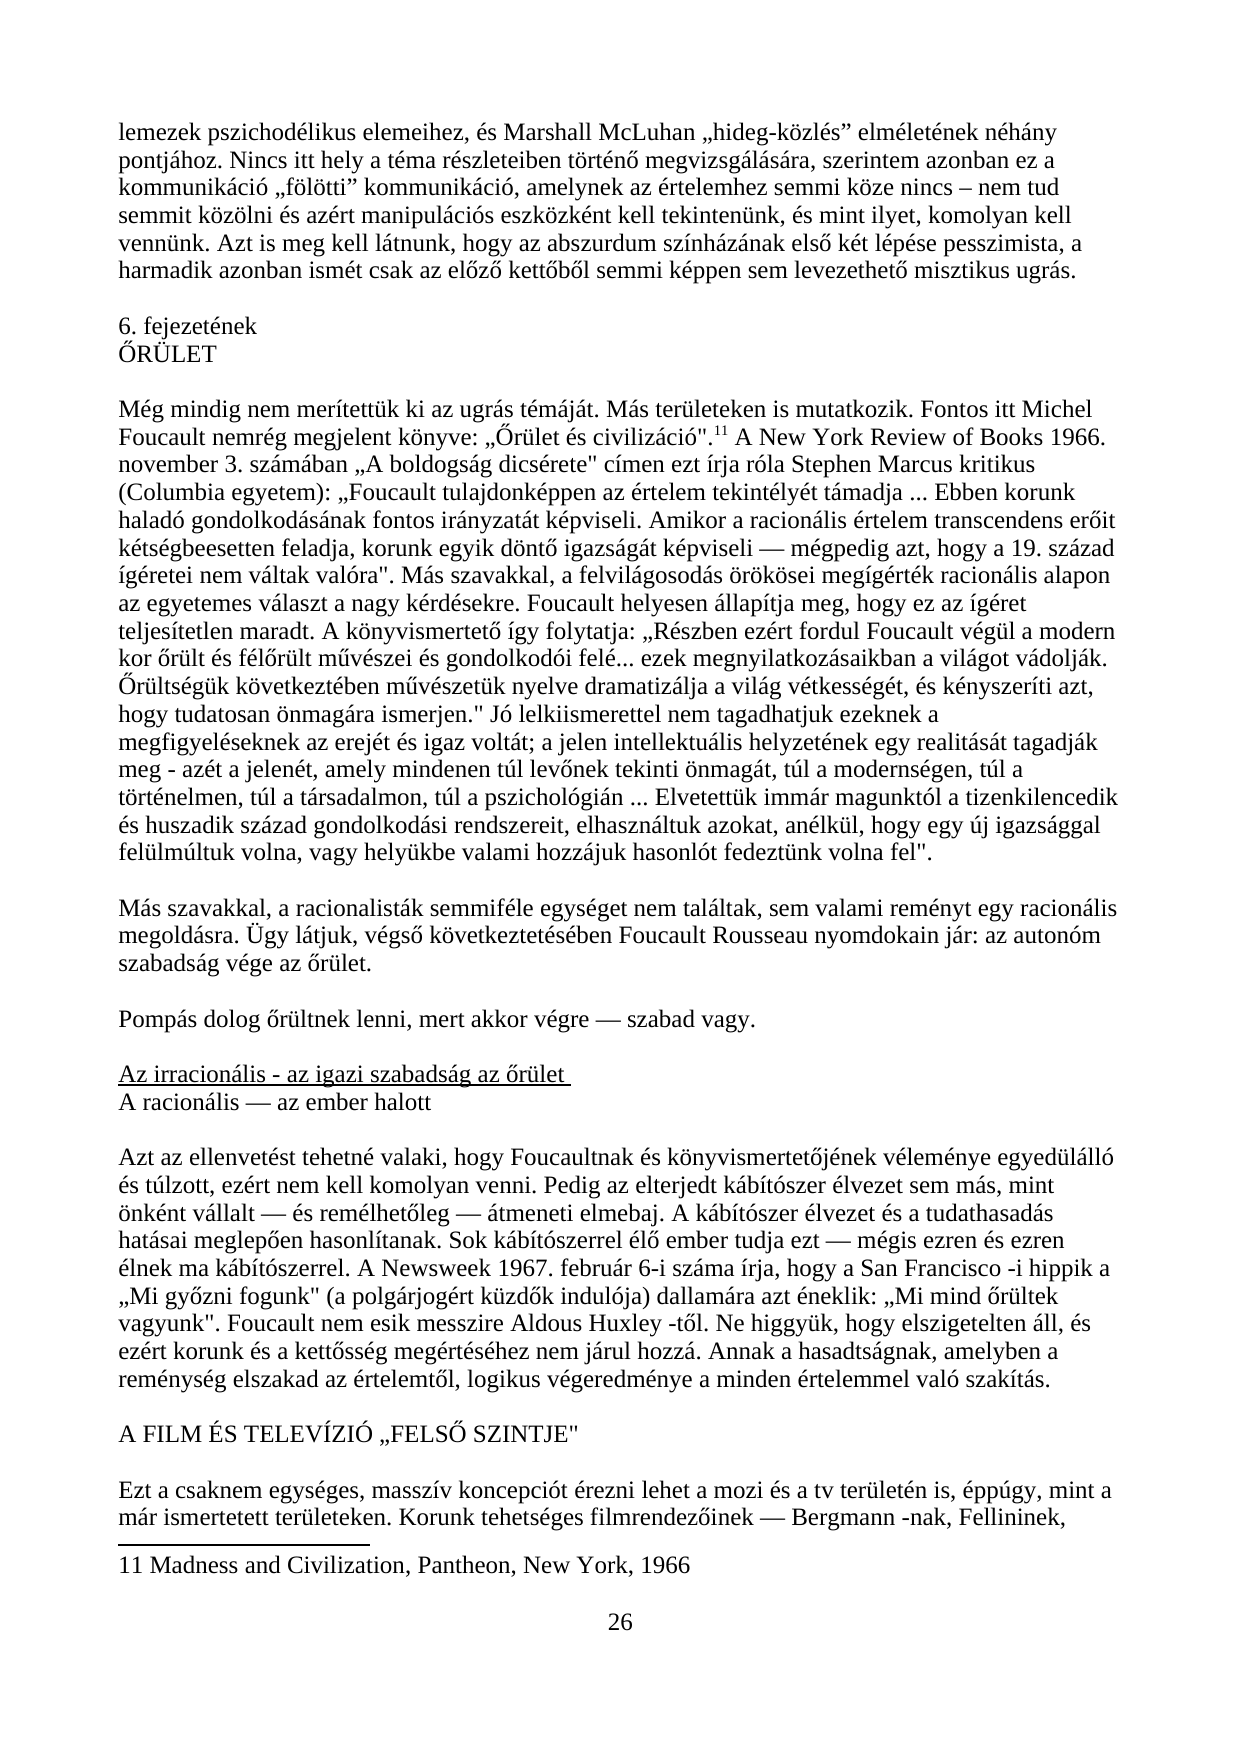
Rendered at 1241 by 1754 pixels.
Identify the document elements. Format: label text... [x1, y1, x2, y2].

text ŐRÜLET [118, 340, 1122, 367]
text 6. fejezetének [118, 312, 1122, 340]
text Azt az ellenvetést tehetné valaki, hogy Foucaultnak és könyvismertetőjének véleménye egyedülálló és túlzott, ezért nem kell komolyan venni. Pedig az elterjedt kábítószer élvezet sem más, mint önként vállalt — és remélhetőleg — átmeneti elmebaj. A kábítószer élvezet és a tudathasadás hatásai meglepően hasonlítanak. Sok kábítószerrel élő ember tudja ezt — mégis ezren és ezren élnek ma kábítószerrel. A Newsweek 1967. február 6-i száma írja, hogy a San Francisco -i hippik a „Mi győzni fogunk" (a polgárjogért küzdők indulója) dallamára azt éneklik: „Mi mind őrültek vagyunk". Foucault nem esik messzire Aldous Huxley -től. Ne higgyük, hogy elszigetelten áll, és ezért korunk és a kettősség megértéséhez nem járul hozzá. Annak a hasadtságnak, amelyben a reménység elszakad az értelemtől, logikus végeredménye a minden értelemmel való szakítás. [118, 1143, 1122, 1393]
text Még mindig nem merítettük ki az ugrás témáját. Más területeken is mutatkozik. Fontos itt Michel Foucault nemrég megjelent könyve: „Őrület és civilizáció". A New York Review of Books 1966. november 3. számában „A boldogság dicsérete" címen ezt írja róla Stephen Marcus kritikus (Columbia egyetem): „Foucault tulajdonképpen az értelem tekintélyét támadja ... Ebben korunk haladó gondolkodásának fontos irányzatát képviseli. Amikor a racionális értelem transcendens erőit kétségbeesetten feladja, korunk egyik döntő igazságát képviseli — mégpedig azt, hogy a 19. század ígéretei nem váltak valóra". Más szavakkal, a felvilágosodás örökösei megígérték racionális alapon az egyetemes választ a nagy kérdésekre. Foucault helyesen állapítja meg, hogy ez az ígéret teljesítetlen maradt. A könyvismertető így folytatja: „Részben ezért fordul Foucault végül a modern kor őrült és félőrült művészei és gondolkodói felé... ezek megnyilatkozásaikban a világot vádolják. Őrültségük következtében művészetük nyelve dramatizálja a világ vétkességét, és kényszeríti azt, hogy tudatosan önmagára ismerjen." Jó lelkiismerettel nem tagadhatjuk ezeknek a megfigyeléseknek az erejét és igaz voltát; a jelen intellektuális helyzetének egy realitását tagadják meg - azét a jelenét, amely mindenen túl levőnek tekinti önmagát, túl a modernségen, túl a történelmen, túl a társadalmon, túl a pszichológián ... Elvetettük immár magunktól a tizenkilencedik és huszadik század gondolkodási rendszereit, elhasználtuk azokat, anélkül, hogy egy új igazsággal felülmúltuk volna, vagy helyükbe valami hozzájuk hasonlót fedeztünk volna fel". [118, 395, 1122, 866]
text Az irracionális - az igazi szabadság az őrület [118, 1060, 1122, 1088]
text Madness and Civilization, Pantheon, New York, 1966 [118, 1551, 1122, 1578]
text A racionális — az ember halott [118, 1088, 1122, 1116]
text Más szavakkal, a racionalisták semmiféle egységet nem találtak, sem valami reményt egy racionális megoldásra. Ügy látjuk, végső következtetésében Foucault Rousseau nyomdokain jár: az autonóm szabadság vége az őrület. [118, 894, 1122, 977]
text Pompás dolog őrültnek lenni, mert akkor végre — szabad vagy. [118, 1005, 1122, 1032]
text Ezt a csaknem egységes, masszív koncepciót érezni lehet a mozi és a tv területén is, éppúgy, mint a már ismertetett területeken. Korunk tehetséges filmrendezőinek — Bergmann -nak, Fellininek, [118, 1476, 1122, 1531]
text A FILM ÉS TELEVÍZIÓ „FELSŐ SZINTJE" [118, 1420, 1122, 1448]
text lemezek pszichodélikus elemeihez, és Marshall McLuhan „hideg-közlés” elméletének néhány pontjához. Nincs itt hely a téma részleteiben történő megvizsgálására, szerintem azonban ez a kommunikáció „fölötti” kommunikáció, amelynek az értelemhez semmi köze nincs – nem tud semmit közölni és azért manipulációs eszközként kell tekintenünk, és mint ilyet, komolyan kell vennünk. Azt is meg kell látnunk, hogy az abszurdum színházának első két lépése pesszimista, a harmadik azonban ismét csak az előző kettőből semmi képpen sem levezethető misztikus ugrás. [118, 118, 1122, 284]
